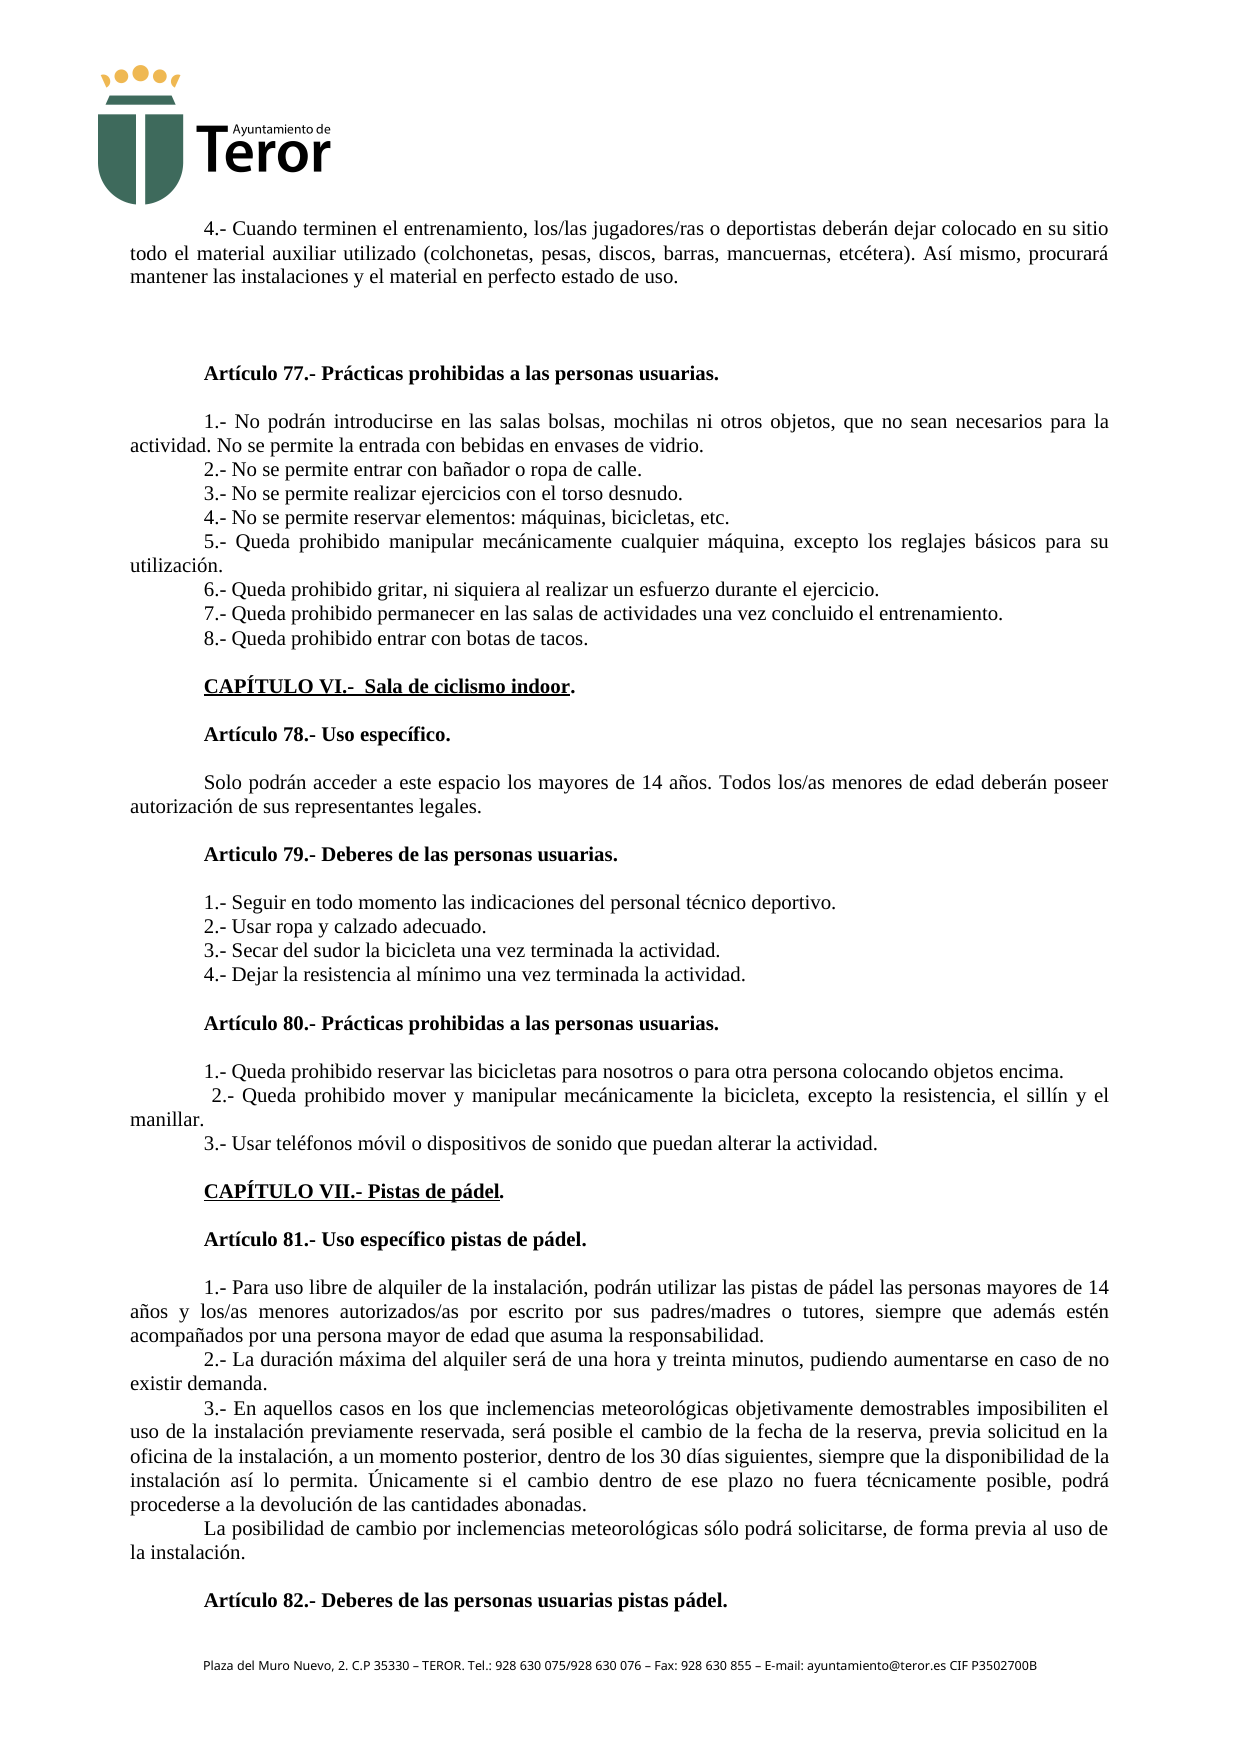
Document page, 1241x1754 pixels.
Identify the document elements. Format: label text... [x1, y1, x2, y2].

text Articulo 79.- Deberes de las personas usuarias. [130, 842, 1110, 866]
text 3.- No se permite realizar ejercicios con el torso desnudo. [130, 481, 1110, 505]
text Artículo 81.- Uso específico pistas de pádel. [130, 1227, 1110, 1251]
text 2.- Usar ropa y calzado adecuado. [130, 914, 1110, 938]
text 4.- No se permite reservar elementos: máquinas, bicicletas, etc. [130, 505, 1110, 529]
text 8.- Queda prohibido entrar con botas de tacos. [130, 625, 1110, 649]
text CAPÍTULO VI.- Sala de ciclismo indoor. [130, 673, 1110, 698]
text 2.- Queda prohibido mover y manipular mecánicamente la bicicleta, excepto la resistencia, el sillín y el manillar. [130, 1083, 1110, 1131]
text 3.- En aquellos casos en los que inclemencias meteorológicas objetivamente demostrables imposibiliten el uso de la instalación previamente reservada, será posible el cambio de la fecha de la reserva, previa solicitud en la oficina de la instalación, a un momento posterior, dentro de los 30 días siguientes, siempre que la disponibilidad de la instalación así lo permita. Únicamente si el cambio dentro de ese plazo no fuera técnicamente posible, podrá procederse a la devolución de las cantidades abonadas. [130, 1395, 1110, 1516]
text Artículo 82.- Deberes de las personas usuarias pistas pádel. [130, 1588, 1110, 1612]
text Artículo 78.- Uso específico. [130, 722, 1110, 746]
text 3.- Usar teléfonos móvil o dispositivos de sonido que puedan alterar la actividad. [130, 1131, 1110, 1155]
text 1.- Para uso libre de alquiler de la instalación, podrán utilizar las pistas de pádel las personas mayores de 14 años y los/as menores autorizados/as por escrito por sus padres/madres o tutores, siempre que además estén acompañados por una persona mayor de edad que asuma la responsabilidad. [130, 1275, 1110, 1347]
text 1.- Queda prohibido reservar las bicicletas para nosotros o para otra persona colocando objetos encima. [130, 1058, 1110, 1083]
text 6.- Queda prohibido gritar, ni siquiera al realizar un esfuerzo durante el ejercicio. [130, 577, 1110, 601]
text 7.- Queda prohibido permanecer en las salas de actividades una vez concluido el entrenamiento. [130, 601, 1110, 625]
text CAPÍTULO VII.- Pistas de pádel. [130, 1179, 1110, 1203]
text 2.- La duración máxima del alquiler será de una hora y treinta minutos, pudiendo aumentarse en caso de no existir demanda. [130, 1347, 1110, 1395]
text 3.- Secar del sudor la bicicleta una vez terminada la actividad. [130, 938, 1110, 962]
text Solo podrán acceder a este espacio los mayores de 14 años. Todos los/as menores de edad deberán poseer autorización de sus representantes legales. [130, 770, 1110, 818]
text Artículo 77.- Prácticas prohibidas a las personas usuarias. [130, 361, 1110, 385]
text 4.- Cuando terminen el entrenamiento, los/las jugadores/ras o deportistas deberán dejar colocado en su sitio todo el material auxiliar utilizado (colchonetas, pesas, discos, barras, mancuernas, etcétera). Así mismo, procurará mantener las instalaciones y el material en perfecto estado de uso. [130, 216, 1110, 288]
text 4.- Dejar la resistencia al mínimo una vez terminada la actividad. [130, 962, 1110, 986]
text 1.- Seguir en todo momento las indicaciones del personal técnico deportivo. [130, 890, 1110, 914]
text Artículo 80.- Prácticas prohibidas a las personas usuarias. [130, 1010, 1110, 1034]
text 2.- No se permite entrar con bañador o ropa de calle. [130, 457, 1110, 481]
text 5.- Queda prohibido manipular mecánicamente cualquier máquina, excepto los reglajes básicos para su utilización. [130, 529, 1110, 577]
text La posibilidad de cambio por inclemencias meteorológicas sólo podrá solicitarse, de forma previa al uso de la instalación. [130, 1516, 1110, 1564]
text 1.- No podrán introducirse en las salas bolsas, mochilas ni otros objetos, que no sean necesarios para la actividad. No se permite la entrada con bebidas en envases de vidrio. [130, 409, 1110, 457]
